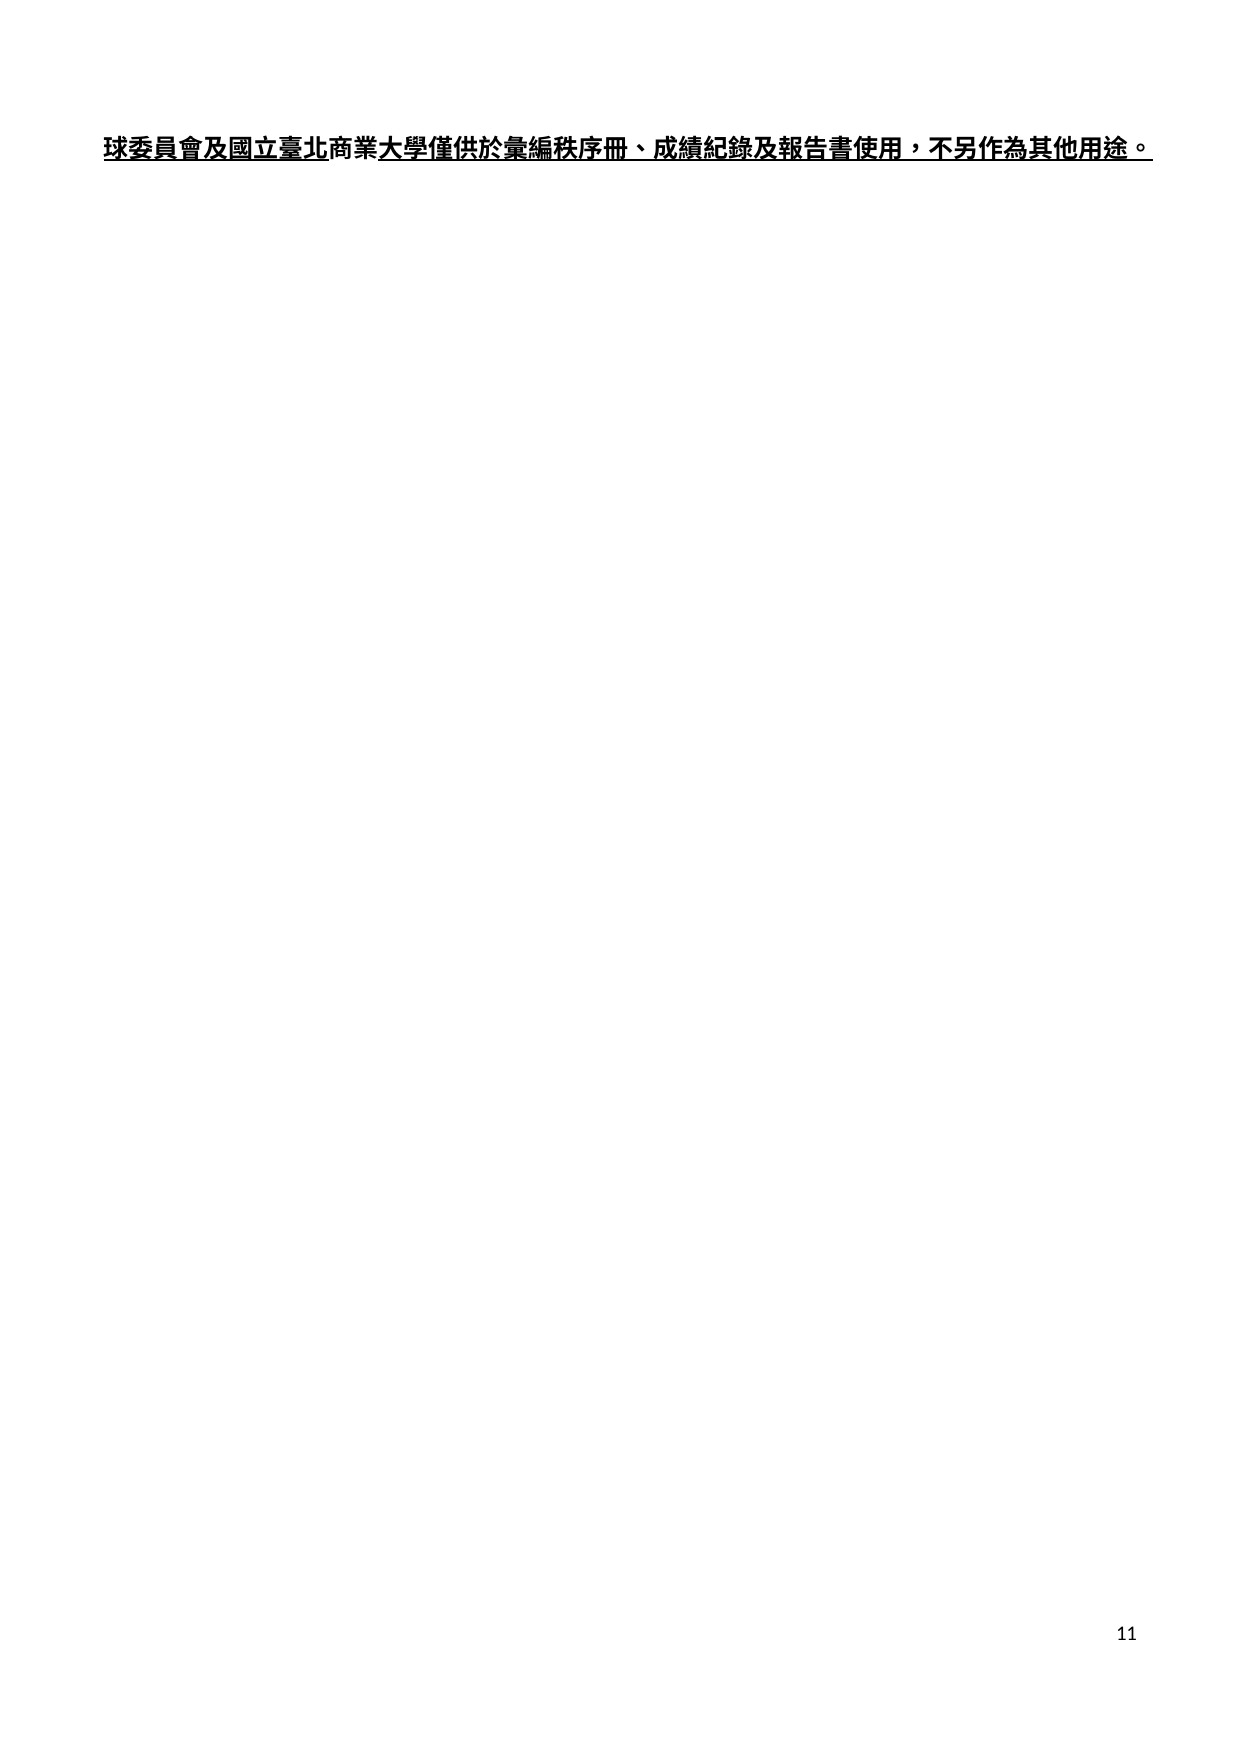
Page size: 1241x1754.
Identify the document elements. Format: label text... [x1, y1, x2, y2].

text 依個人資料保護法規定，報名職隊員註冊所提供之個人資料，中華民國大專院校體育總會巧固球委員會及國立臺北商業大學僅供於彙編秩序冊、成績紀錄及報告書使用，不另作為其他用途。 [103, 104, 1137, 167]
